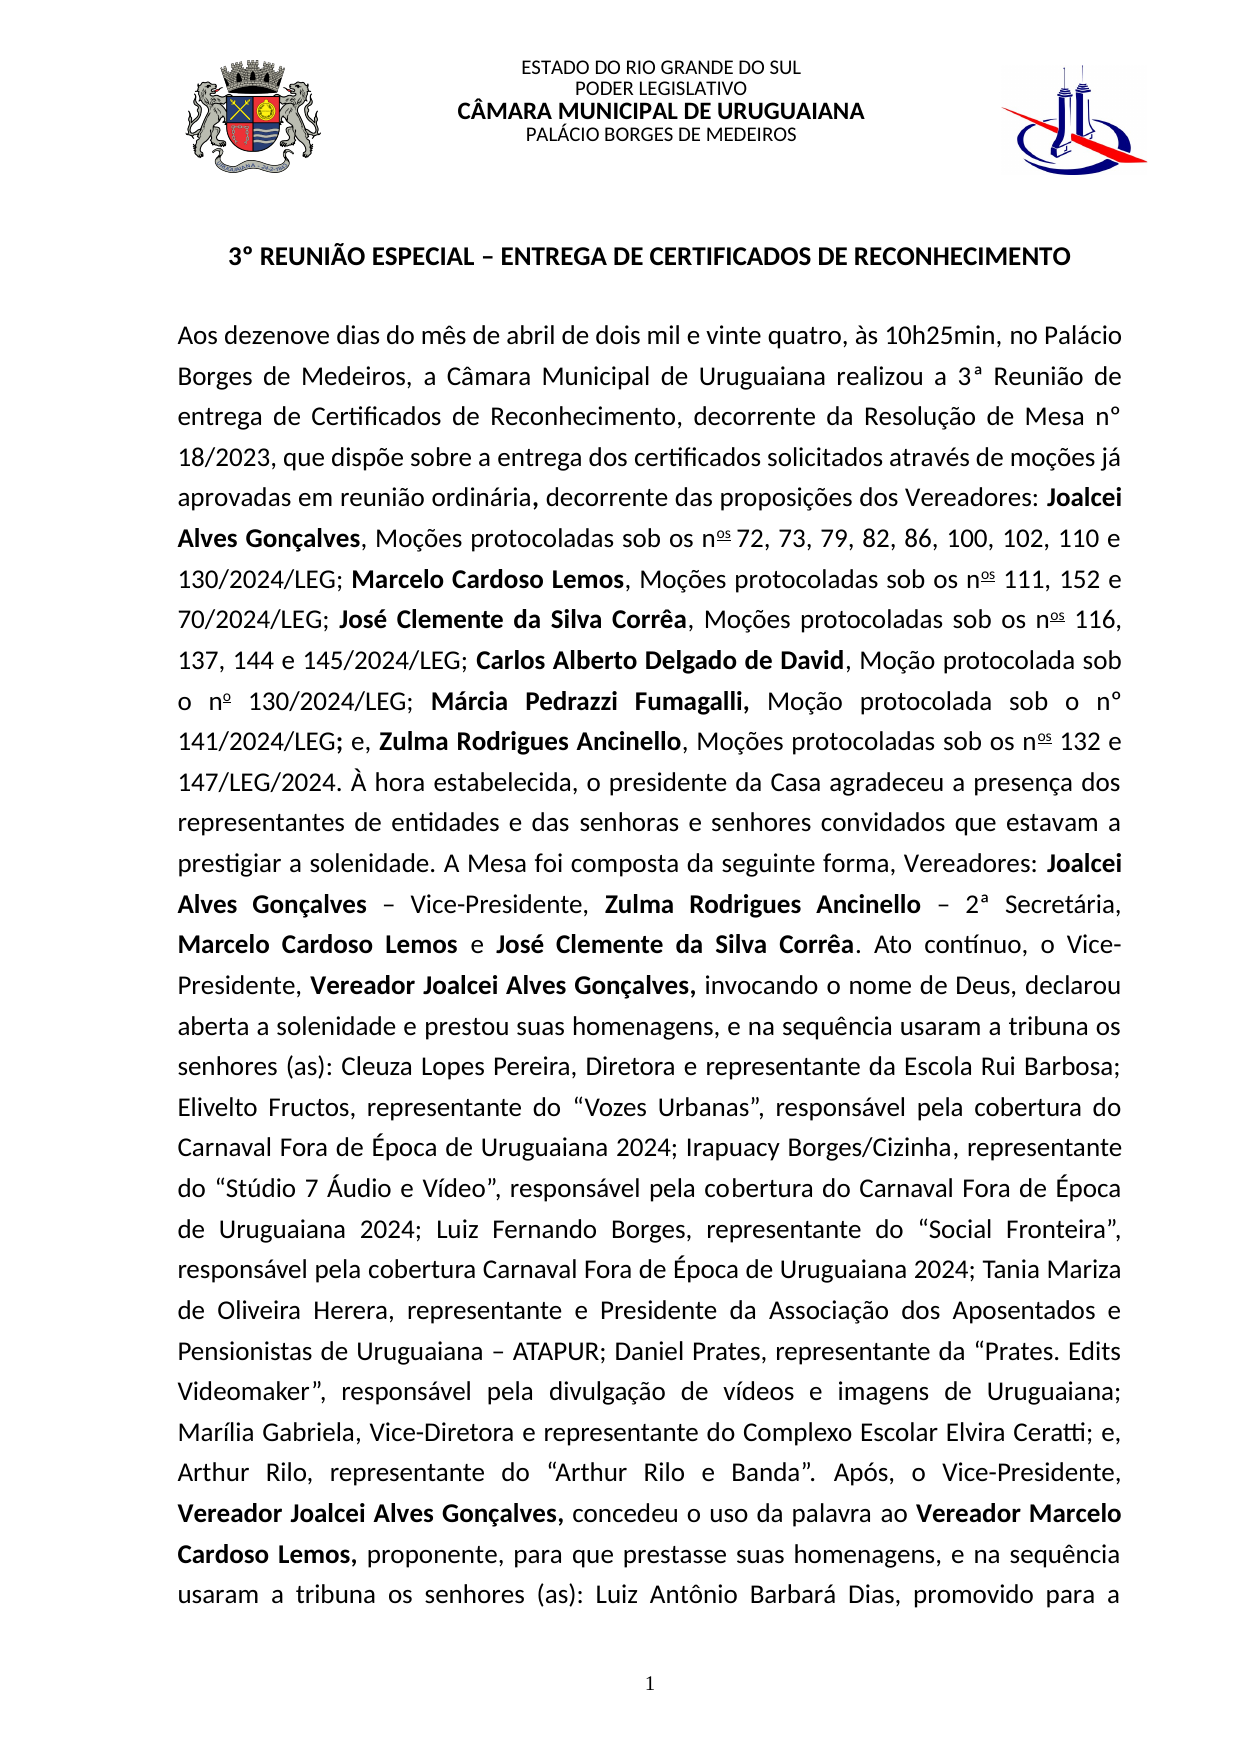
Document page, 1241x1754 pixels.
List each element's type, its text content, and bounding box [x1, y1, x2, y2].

text Aos dezenove dias do mês de abril de dois mil e vinte quatro, às 10h25min, no Palácio Borges de Medeiros, a Câmara Municipal de Uruguaiana realizou a 3ª Reunião de entrega de Certificados de Reconhecimento, decorrente da Resolução de Mesa nº 18/2023, que dispõe sobre a entrega dos certificados solicitados através de moções já aprovadas em reunião ordinária, decorrente das proposições dos Vereadores: Joalcei Alves Gonçalves, Moções protocoladas sob os nos 72, 73, 79, 82, 86, 100, 102, 110 e 130/2024/LEG; Marcelo Cardoso Lemos, Moções protocoladas sob os nos 111, 152 e 70/2024/LEG; José Clemente da Silva Corrêa, Moções protocoladas sob os nos 116, 137, 144 e 145/2024/LEG; Carlos Alberto Delgado de David, Moção protocolada sob o no 130/2024/LEG; Márcia Pedrazzi Fumagalli, Moção protocolada sob o nº 141/2024/LEG; e, Zulma Rodrigues Ancinello, Moções protocoladas sob os nos 132 e 147/LEG/2024. À hora estabelecida, o presidente da Casa agradeceu a presença dos representantes de entidades e das senhoras e senhores convidados que estavam a prestigiar a solenidade. A Mesa foi composta da seguinte forma, Vereadores: Joalcei Alves Gonçalves – Vice-Presidente, Zulma Rodrigues Ancinello – 2ª Secretária, Marcelo Cardoso Lemos e José Clemente da Silva Corrêa. Ato contínuo, o Vice-Presidente, Vereador Joalcei Alves Gonçalves, invocando o nome de Deus, declarou aberta a solenidade e prestou suas homenagens, e na sequência usaram a tribuna os senhores (as): Cleuza Lopes Pereira, Diretora e representante da Escola Rui Barbosa; Elivelto Fructos, representante do “Vozes Urbanas”, responsável pela cobertura do Carnaval Fora de Época de Uruguaiana 2024; Irapuacy Borges/Cizinha, representante do “Stúdio 7 Áudio e Vídeo”, responsável pela cobertura do Carnaval Fora de Época de Uruguaiana 2024; Luiz Fernando Borges, representante do “Social Fronteira”, responsável pela cobertura Carnaval Fora de Época de Uruguaiana 2024; Tania Mariza de Oliveira Herera, representante e Presidente da Associação dos Aposentados e Pensionistas de Uruguaiana – ATAPUR; Daniel Prates, representante da “Prates. Edits Videomaker”, responsável pela divulgação de vídeos e imagens de Uruguaiana; Marília Gabriela, Vice-Diretora e representante do Complexo Escolar Elvira Ceratti; e, Arthur Rilo, representante do “Arthur Rilo e Banda”. Após, o Vice-Presidente, Vereador Joalcei Alves Gonçalves, concedeu o uso da palavra ao Vereador Marcelo Cardoso Lemos, proponente, para que prestasse suas homenagens, e na sequência usaram a tribuna os senhores (as): Luiz Antônio Barbará Dias, promovido para a [177, 324, 1122, 1610]
text 3º REUNIÃO ESPECIAL – ENTREGA DE CERTIFICADOS DE RECONHECIMENTO [177, 245, 1122, 272]
picture [1001, 65, 1148, 175]
picture [185, 60, 321, 173]
